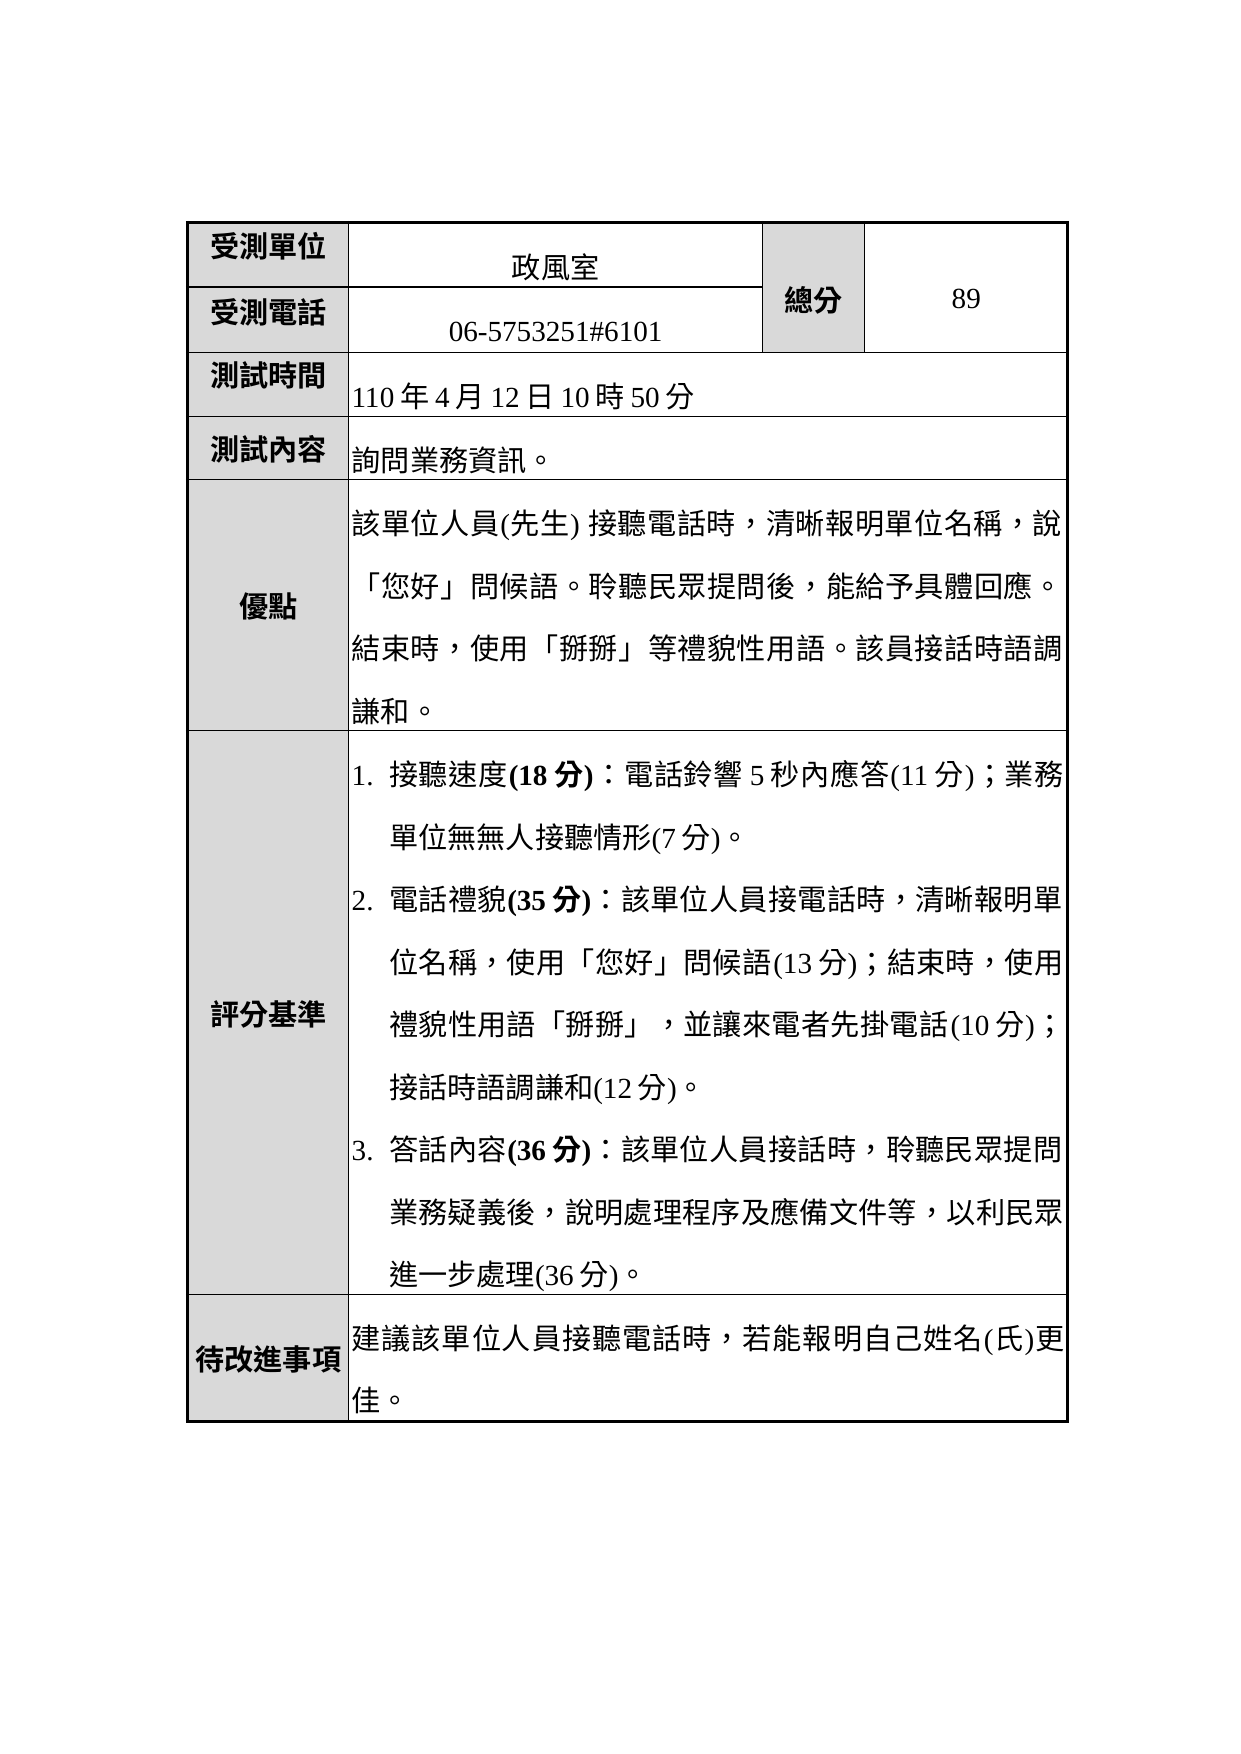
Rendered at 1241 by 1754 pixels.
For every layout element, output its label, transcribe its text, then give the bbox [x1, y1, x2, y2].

table_cell 待改進事項 [189, 1295, 348, 1420]
table_cell 優點 [189, 480, 348, 730]
table_cell 建議該單位人員接聽電話時，若能報明自己姓名(氏)更佳。 [349, 1295, 1066, 1420]
table_header 89 [865, 224, 1066, 352]
table_cell 06-5753251#6101 [349, 288, 762, 352]
table_cell 評分基準 [189, 731, 348, 1294]
table_header 受測單位 [189, 224, 348, 286]
table_cell 接聽速度(18分)：電話鈴響5秒內應答(11分)；業務單位無無人接聽情形(7分)。 電話禮貌(35分)：該單位人員接電話時，清晰報明單位名稱，使用「您好」問候語(13分)；結束時，使用禮貌性用語「掰掰」，並讓來電者先掛電話(10分)；接話時語調謙和(12分)。 答話內容(36分)：該單位人員接話時，聆聽民眾提問業務疑義後，說明處理程序及應備文件等，以利民眾進一步處理(36分)。 [349, 731, 1066, 1294]
table_cell 110年4月12日10時50分 [349, 353, 1066, 416]
table_cell 該單位人員(先生) 接聽電話時，清晰報明單位名稱，說「您好」問候語。聆聽民眾提問後，能給予具體回應。結束時，使用「掰掰」等禮貌性用語。該員接話時語調謙和。 [349, 480, 1066, 730]
table_cell 測試時間 [189, 353, 348, 416]
table_cell 詢問業務資訊。 [349, 417, 1066, 479]
table_cell 測試內容 [189, 417, 348, 479]
table_cell 受測電話 [189, 288, 348, 352]
table_header 總分 [763, 224, 864, 352]
table_header 政風室 [349, 224, 762, 286]
